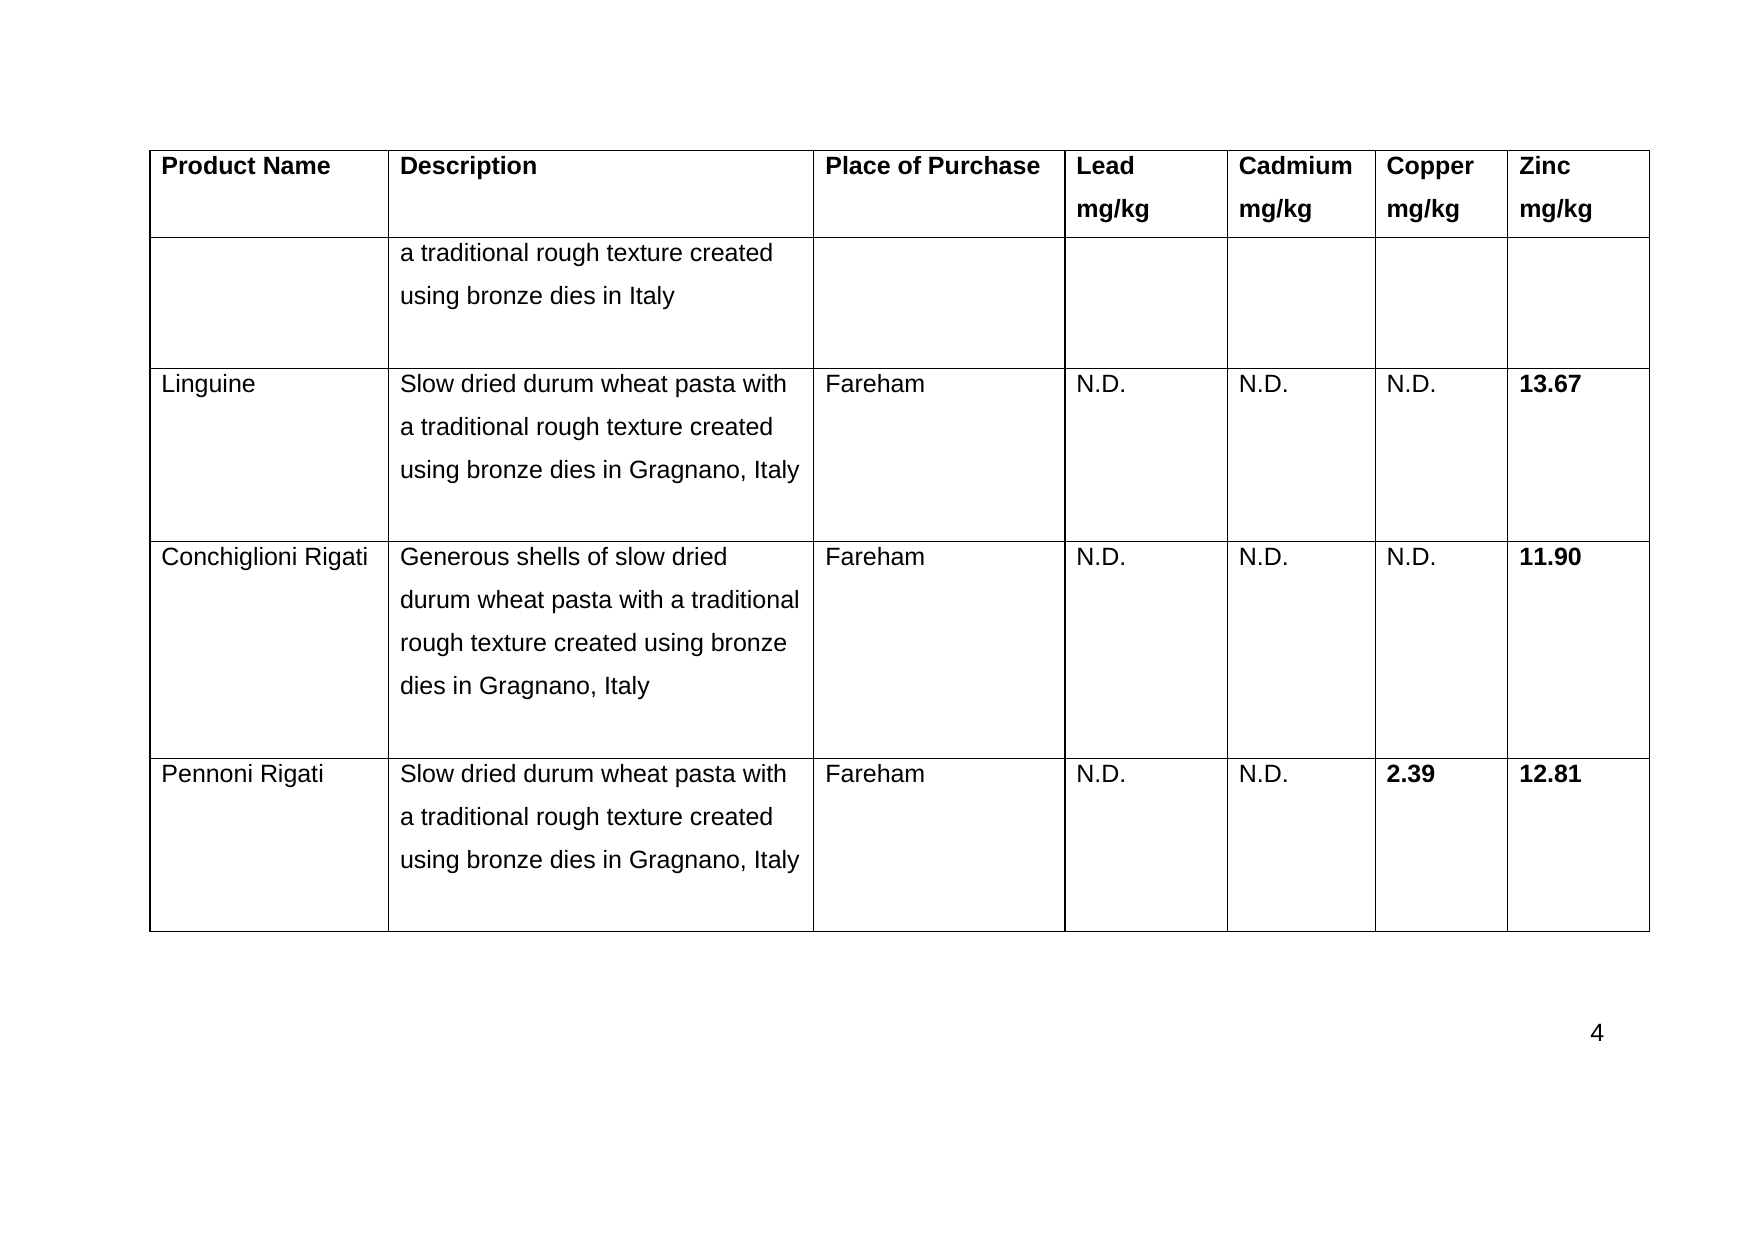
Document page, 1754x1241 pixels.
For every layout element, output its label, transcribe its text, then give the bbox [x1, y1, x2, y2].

table_header Cadmium mg/kg [1228, 151, 1375, 237]
table_header Copper mg/kg [1376, 151, 1507, 237]
table_cell 11.90 [1508, 542, 1649, 757]
table_cell [814, 238, 1064, 367]
table_cell N.D. [1066, 369, 1227, 541]
table_cell [151, 238, 388, 367]
table_cell N.D. [1228, 542, 1375, 757]
table_header Zinc mg/kg [1508, 151, 1649, 237]
table_cell Slow dried durum wheat pasta with a traditional rough texture created using bronze dies in Gragnano, Italy [389, 369, 813, 541]
table_cell 12.81 [1508, 759, 1649, 931]
table_cell Linguine [151, 369, 388, 541]
table_cell Slow dried durum wheat pasta with a traditional rough texture created using bronze dies in Gragnano, Italy [389, 759, 813, 931]
table_cell N.D. [1066, 759, 1227, 931]
table_cell Fareham [814, 542, 1064, 757]
table_cell Generous shells of slow dried durum wheat pasta with a traditional rough texture created using bronze dies in Gragnano, Italy [389, 542, 813, 757]
table_cell [1066, 238, 1227, 367]
table_header Place of Purchase [814, 151, 1064, 237]
table_cell N.D. [1066, 542, 1227, 757]
table_cell a traditional rough texture created using bronze dies in Italy [389, 238, 813, 367]
table_cell Pennoni Rigati [151, 759, 388, 931]
table_cell 13.67 [1508, 369, 1649, 541]
table_cell N.D. [1228, 369, 1375, 541]
table_cell N.D. [1376, 542, 1507, 757]
table_cell N.D. [1376, 369, 1507, 541]
table_cell [1508, 238, 1649, 367]
table_cell Conchiglioni Rigati [151, 542, 388, 757]
table_cell 2.39 [1376, 759, 1507, 931]
table_cell [1228, 238, 1375, 367]
table_cell [1376, 238, 1507, 367]
table_header Lead mg/kg [1066, 151, 1227, 237]
table_cell N.D. [1228, 759, 1375, 931]
table_header Product Name [151, 151, 388, 237]
table_cell Fareham [814, 369, 1064, 541]
table_header Description [389, 151, 813, 237]
table_cell Fareham [814, 759, 1064, 931]
